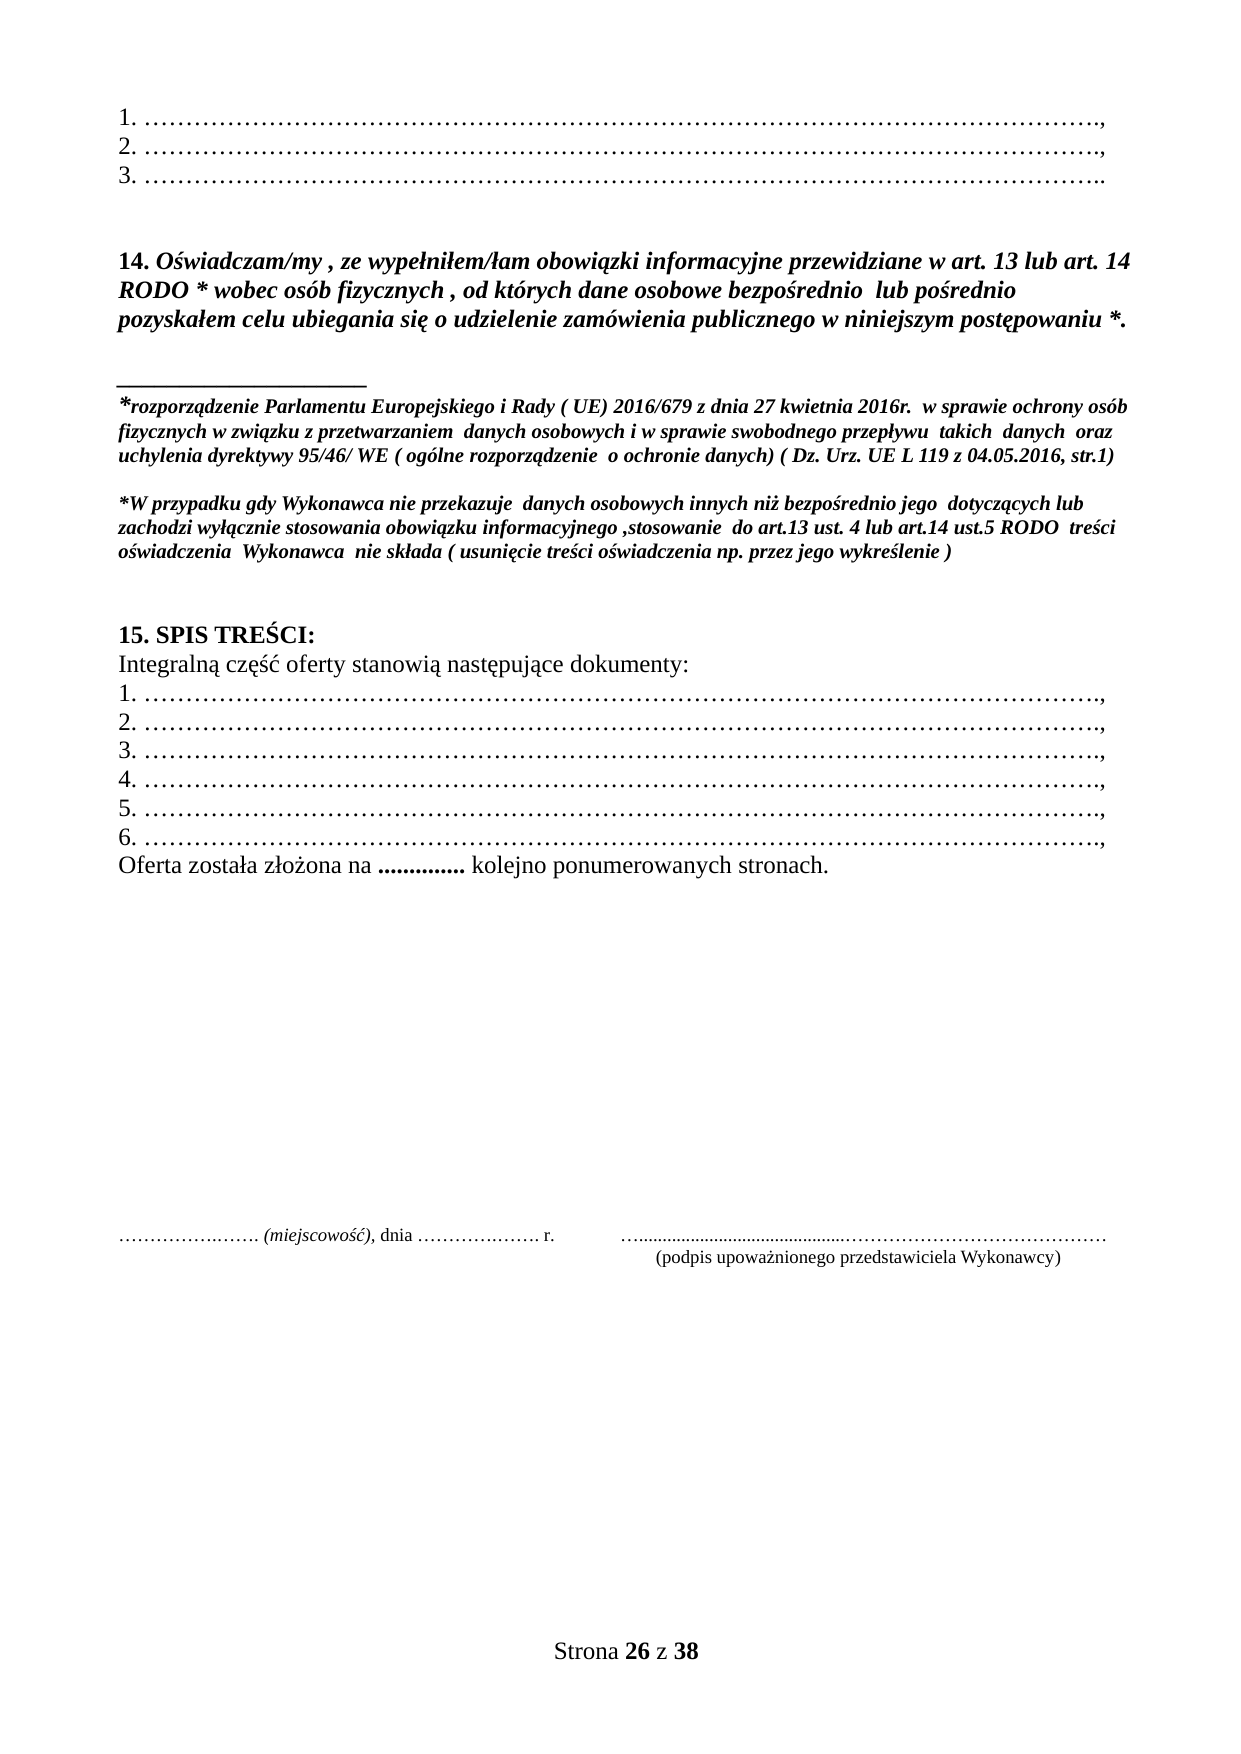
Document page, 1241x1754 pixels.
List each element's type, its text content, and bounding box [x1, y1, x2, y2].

text *rozporządzenie Parlamentu Europejskiego i Rady ( UE) 2016/679 z dnia 27 kwietnia 2016r. w sprawie ochrony osób fizycznych w związku z przetwarzaniem danych osobowych i w sprawie swobodnego przepływu takich danych oraz uchylenia dyrektywy 95/46/ WE ( ogólne rozporządzenie o ochronie danych) ( Dz. Urz. UE L 119 z 04.05.2016, str.1) [118, 390, 1134, 467]
text 1. ……………………………………………………………………………………………………., [118, 102, 1134, 131]
text 5. ……………………………………………………………………………………………………., [118, 793, 1134, 822]
text Integralną część oferty stanowią następujące dokumenty: [118, 649, 1134, 678]
text (podpis upoważnionego przedstawiciela Wykonawcy) [656, 1246, 1134, 1267]
text 4. ……………………………………………………………………………………………………., [118, 764, 1134, 793]
text 3. ……………………………………………………………………………………………………., [118, 736, 1134, 764]
text 3. …………………………………………………………………………………………………….. [118, 160, 1134, 189]
text 1. ……………………………………………………………………………………………………., [118, 678, 1134, 707]
text …………….……. (miejscowość), dnia ………….……. r. …............................................…………………………………… [118, 1224, 1134, 1246]
text 2. ……………………………………………………………………………………………………., [118, 707, 1134, 736]
text 6. ……………………………………………………………………………………………………., [118, 822, 1134, 851]
text 15. SPIS TREŚCI: [118, 621, 1134, 649]
text *W przypadku gdy Wykonawca nie przekazuje danych osobowych innych niż bezpośrednio jego dotyczących lub zachodzi wyłącznie stosowania obowiązku informacyjnego ,stosowanie do art.13 ust. 4 lub art.14 ust.5 RODO treści oświadczenia Wykonawca nie składa ( usunięcie treści oświadczenia np. przez jego wykreślenie ) [118, 491, 1134, 563]
text 2. ……………………………………………………………………………………………………., [118, 131, 1134, 160]
text ____________________ [118, 361, 1134, 390]
text 14. Oświadczam/my , ze wypełniłem/łam obowiązki informacyjne przewidziane w art. 13 lub art. 14 RODO * wobec osób fizycznych , od których dane osobowe bezpośrednio lub pośrednio pozyskałem celu ubiegania się o udzielenie zamówienia publicznego w niniejszym postępowaniu *. [118, 246, 1134, 332]
text Oferta została złożona na .............. kolejno ponumerowanych stronach. [118, 851, 1134, 879]
